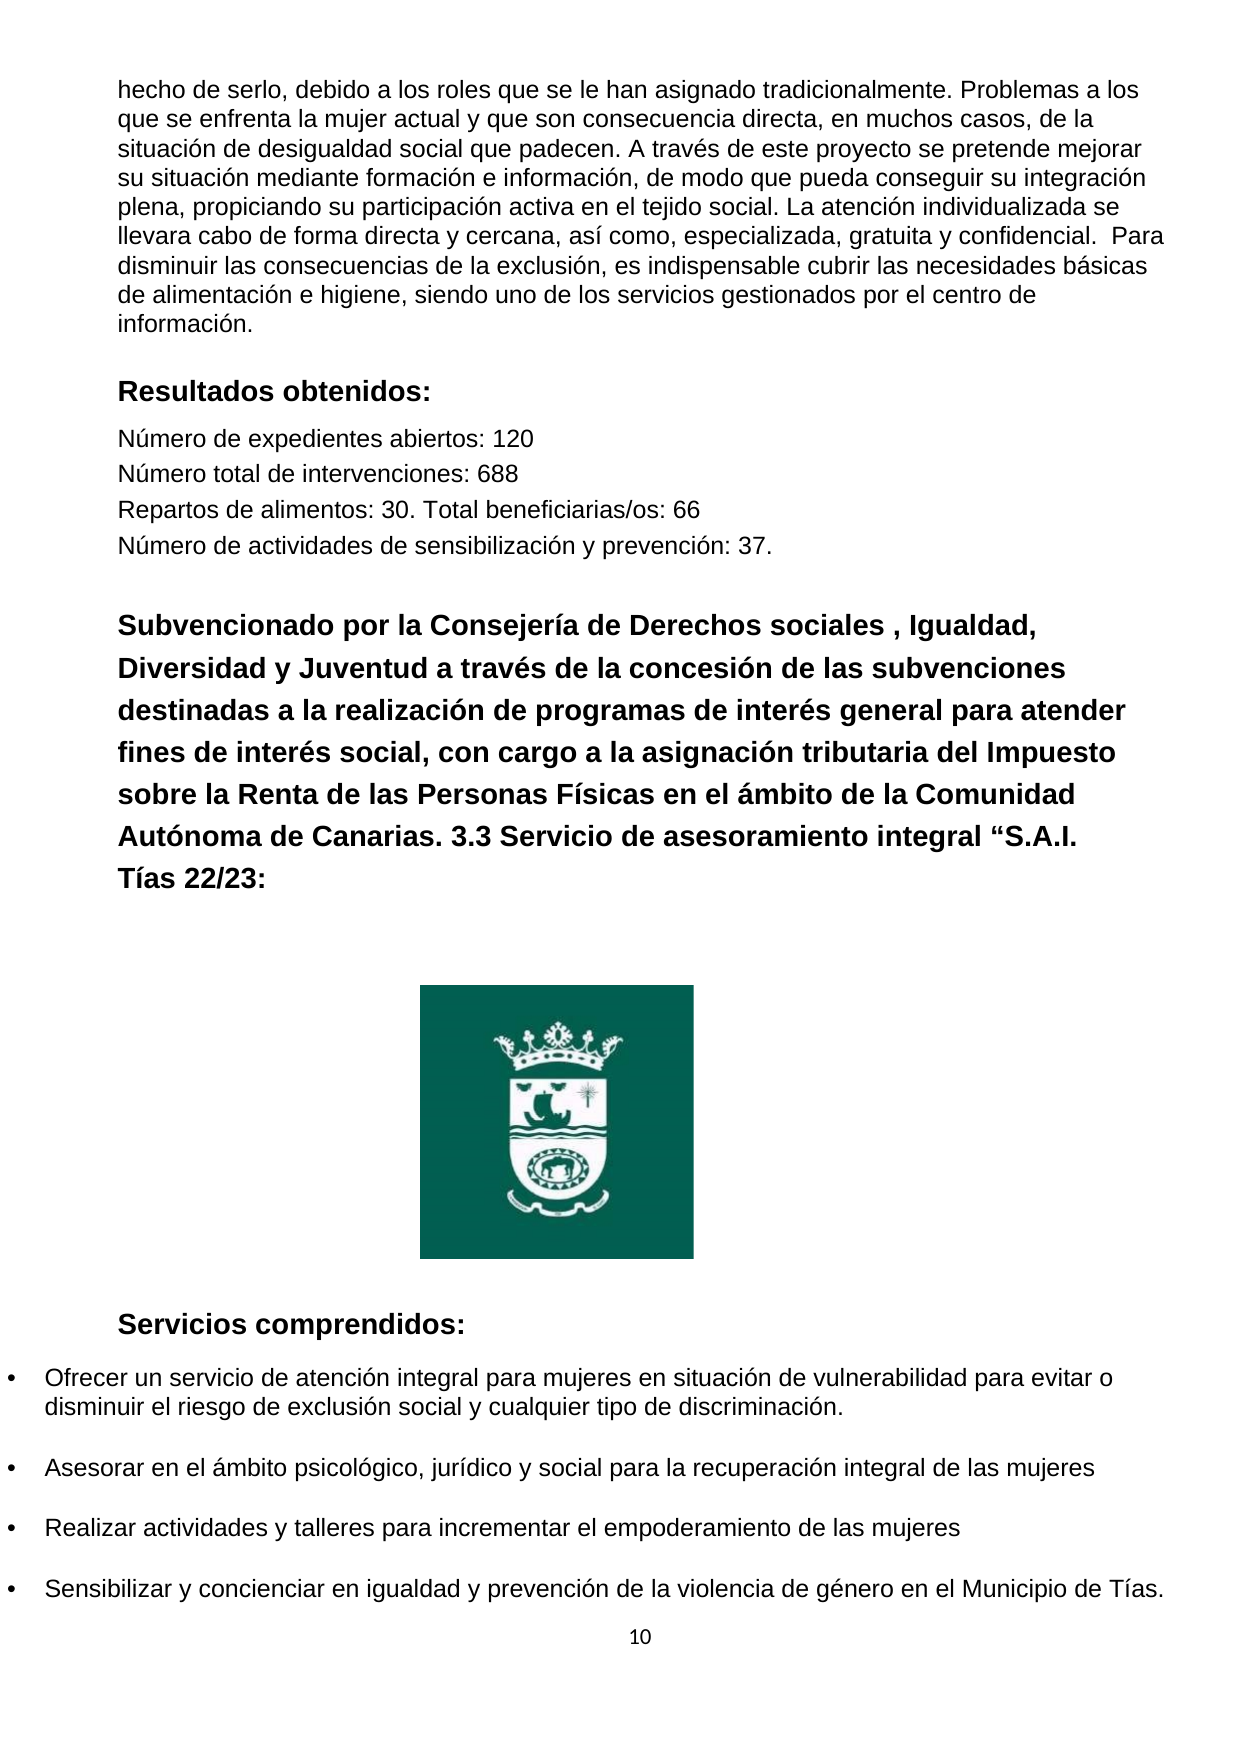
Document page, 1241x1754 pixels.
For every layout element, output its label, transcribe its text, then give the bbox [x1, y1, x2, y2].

text Subvencionado por la Consejería de Derechos sociales , Igualdad, Diversidad y Juventud a través de la concesión de las subvenciones destinadas a la realización de programas de interés general para atender fines de interés social, con cargo a la asignación tributaria del Impuesto sobre la Renta de las Personas Físicas en el ámbito de la Comunidad Autónoma de Canarias. 3.3 Servicio de asesoramiento integral “S.A.I. Tías 22/23: [117, 608, 1127, 895]
text Número de expedientes abiertos: 120 [117, 423, 1167, 452]
list Sensibilizar y concienciar en igualdad y prevención de la violencia de género en el Municipio de Tías. [7, 1574, 1167, 1603]
list Asesorar en el ámbito psicológico, jurídico y social para la recuperación integral de las mujeres [7, 1453, 1167, 1482]
text Servicios comprendidos: [117, 1307, 1167, 1341]
text Repartos de alimentos: 30. Total beneficiarias/os: 66 [117, 495, 1167, 524]
list Ofrecer un servicio de atención integral para mujeres en situación de vulnerabilidad para evitar o disminuir el riesgo de exclusión social y cualquier tipo de discriminación. [7, 1363, 1167, 1421]
text Resultados obtenidos: [117, 374, 1167, 408]
text Número de actividades de sensibilización y prevención: 37. [117, 531, 1167, 560]
text hecho de serlo, debido a los roles que se le han asignado tradicionalmente. Problemas a los que se enfrenta la mujer actual y que son consecuencia directa, en muchos casos, de la situación de desigualdad social que padecen. A través de este proyecto se pretende mejorar su situación mediante formación e información, de modo que pueda conseguir su integración plena, propiciando su participación activa en el tejido social. La atención individualizada se llevara cabo de forma directa y cercana, así como, especializada, gratuita y confidencial. Para disminuir las consecuencias de la exclusión, es indispensable cubrir las necesidades básicas de alimentación e higiene, siendo uno de los servicios gestionados por el centro de información. [117, 75, 1167, 338]
list Realizar actividades y talleres para incrementar el empoderamiento de las mujeres [7, 1513, 1167, 1542]
text Número total de intervenciones: 688 [117, 459, 1167, 488]
